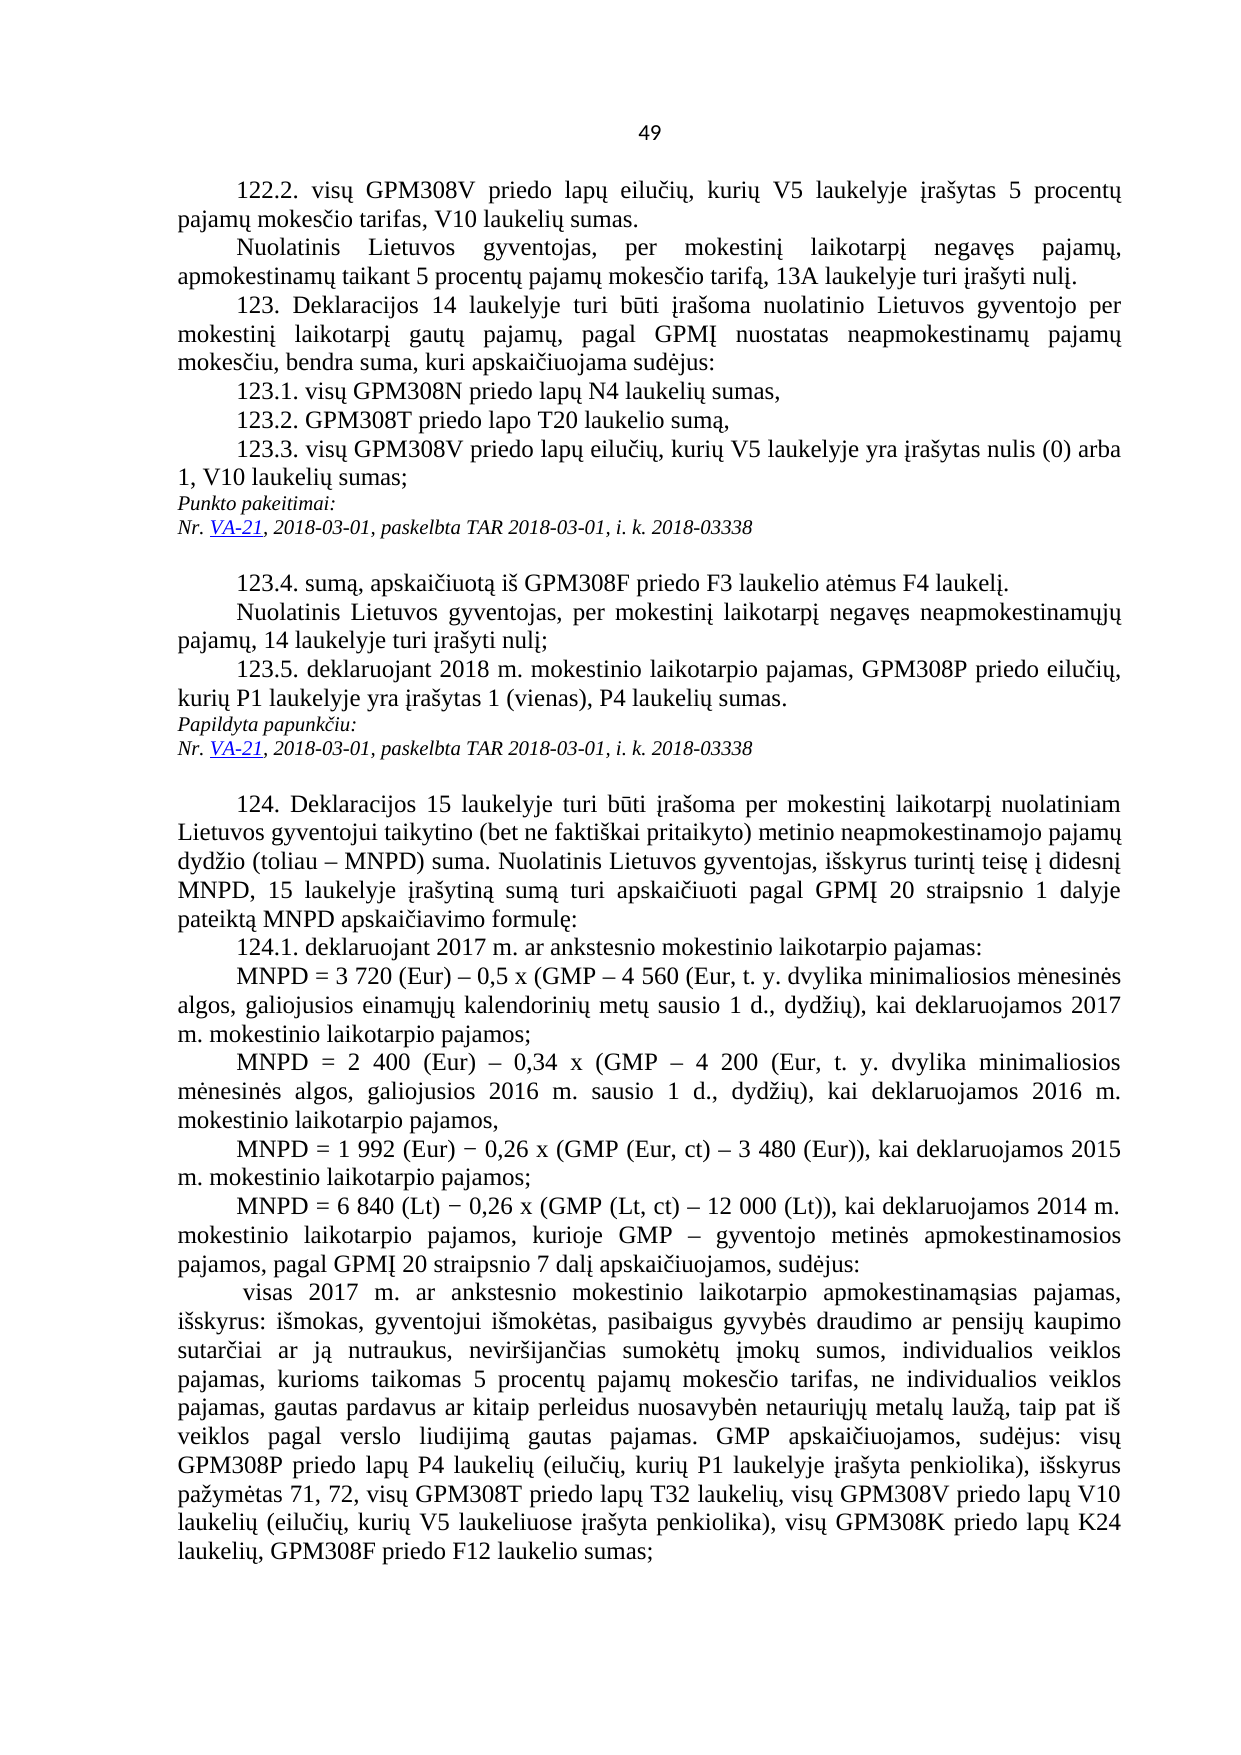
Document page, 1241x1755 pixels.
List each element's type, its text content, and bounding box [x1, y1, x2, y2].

text 123. Deklaracijos 14 laukelyje turi būti įrašoma nuolatinio Lietuvos gyventojo per mokestinį laikotarpį gautų pajamų, pagal GPMĮ nuostatas neapmokestinamų pajamų mokesčiu, bendra suma, kuri apskaičiuojama sudėjus: [177, 290, 1122, 376]
text MNPD = 6 840 (Lt) − 0,26 x (GMP (Lt, ct) – 12 000 (Lt)), kai deklaruojamos 2014 m. mokestinio laikotarpio pajamos, kurioje GMP – gyventojo metinės apmokestinamosios pajamos, pagal GPMĮ 20 straipsnio 7 dalį apskaičiuojamos, sudėjus: [177, 1191, 1122, 1277]
text MNPD = 1 992 (Eur) − 0,26 x (GMP (Eur, ct) – 3 480 (Eur)), kai deklaruojamos 2015 m. mokestinio laikotarpio pajamos; [177, 1134, 1122, 1191]
text 122.2. visų GPM308V priedo lapų eilučių, kurių V5 laukelyje įrašytas 5 procentų pajamų mokesčio tarifas, V10 laukelių sumas. [177, 175, 1122, 232]
text MNPD = 3 720 (Eur) – 0,5 x (GMP – 4 560 (Eur, t. y. dvylika minimaliosios mėnesinės algos, galiojusios einamųjų kalendorinių metų sausio 1 d., dydžių), kai deklaruojamos 2017 m. mokestinio laikotarpio pajamos; [177, 961, 1122, 1047]
text visas 2017 m. ar ankstesnio mokestinio laikotarpio apmokestinamąsias pajamas, išskyrus: išmokas, gyventojui išmokėtas, pasibaigus gyvybės draudimo ar pensijų kaupimo sutarčiai ar ją nutraukus, neviršijančias sumokėtų įmokų sumos, individualios veiklos pajamas, kurioms taikomas 5 procentų pajamų mokesčio tarifas, ne individualios veiklos pajamas, gautas pardavus ar kitaip perleidus nuosavybėn netauriųjų metalų laužą, taip pat iš veiklos pagal verslo liudijimą gautas pajamas. GMP apskaičiuojamos, sudėjus: visų GPM308P priedo lapų P4 laukelių (eilučių, kurių P1 laukelyje įrašyta penkiolika), išskyrus pažymėtas 71, 72, visų GPM308T priedo lapų T32 laukelių, visų GPM308V priedo lapų V10 laukelių (eilučių, kurių V5 laukeliuose įrašyta penkiolika), visų GPM308K priedo lapų K24 laukelių, GPM308F priedo F12 laukelio sumas; [177, 1277, 1122, 1565]
text Nuolatinis Lietuvos gyventojas, per mokestinį laikotarpį negavęs neapmokestinamųjų pajamų, 14 laukelyje turi įrašyti nulį; [177, 597, 1122, 654]
text 123.1. visų GPM308N priedo lapų N4 laukelių sumas, [177, 376, 1122, 405]
text 123.3. visų GPM308V priedo lapų eilučių, kurių V5 laukelyje yra įrašytas nulis (0) arba 1, V10 laukelių sumas; [177, 434, 1122, 491]
text Nr. VA-21, 2018-03-01, paskelbta TAR 2018-03-01, i. k. 2018-03338 [177, 736, 1122, 760]
text MNPD = 2 400 (Eur) – 0,34 x (GMP – 4 200 (Eur, t. y. dvylika minimaliosios mėnesinės algos, galiojusios 2016 m. sausio 1 d., dydžių), kai deklaruojamos 2016 m. mokestinio laikotarpio pajamos, [177, 1047, 1122, 1134]
text 123.2. GPM308T priedo lapo T20 laukelio sumą, [177, 405, 1122, 434]
text 124. Deklaracijos 15 laukelyje turi būti įrašoma per mokestinį laikotarpį nuolatiniam Lietuvos gyventojui taikytino (bet ne faktiškai pritaikyto) metinio neapmokestinamojo pajamų dydžio (toliau – MNPD) suma. Nuolatinis Lietuvos gyventojas, išskyrus turintį teisę į didesnį MNPD, 15 laukelyje įrašytiną sumą turi apskaičiuoti pagal GPMĮ 20 straipsnio 1 dalyje pateiktą MNPD apskaičiavimo formulę: [177, 789, 1122, 932]
text 124.1. deklaruojant 2017 m. ar ankstesnio mokestinio laikotarpio pajamas: [177, 932, 1122, 961]
text 123.4. sumą, apskaičiuotą iš GPM308F priedo F3 laukelio atėmus F4 laukelį. [177, 568, 1122, 597]
text Papildyta papunkčiu: [177, 712, 1122, 736]
text Nuolatinis Lietuvos gyventojas, per mokestinį laikotarpį negavęs pajamų, apmokestinamų taikant 5 procentų pajamų mokesčio tarifą, 13A laukelyje turi įrašyti nulį. [177, 232, 1122, 290]
text 123.5. deklaruojant 2018 m. mokestinio laikotarpio pajamas, GPM308P priedo eilučių, kurių P1 laukelyje yra įrašytas 1 (vienas), P4 laukelių sumas. [177, 654, 1122, 712]
text Punkto pakeitimai: [177, 491, 1122, 515]
text Nr. VA-21, 2018-03-01, paskelbta TAR 2018-03-01, i. k. 2018-03338 [177, 515, 1122, 539]
